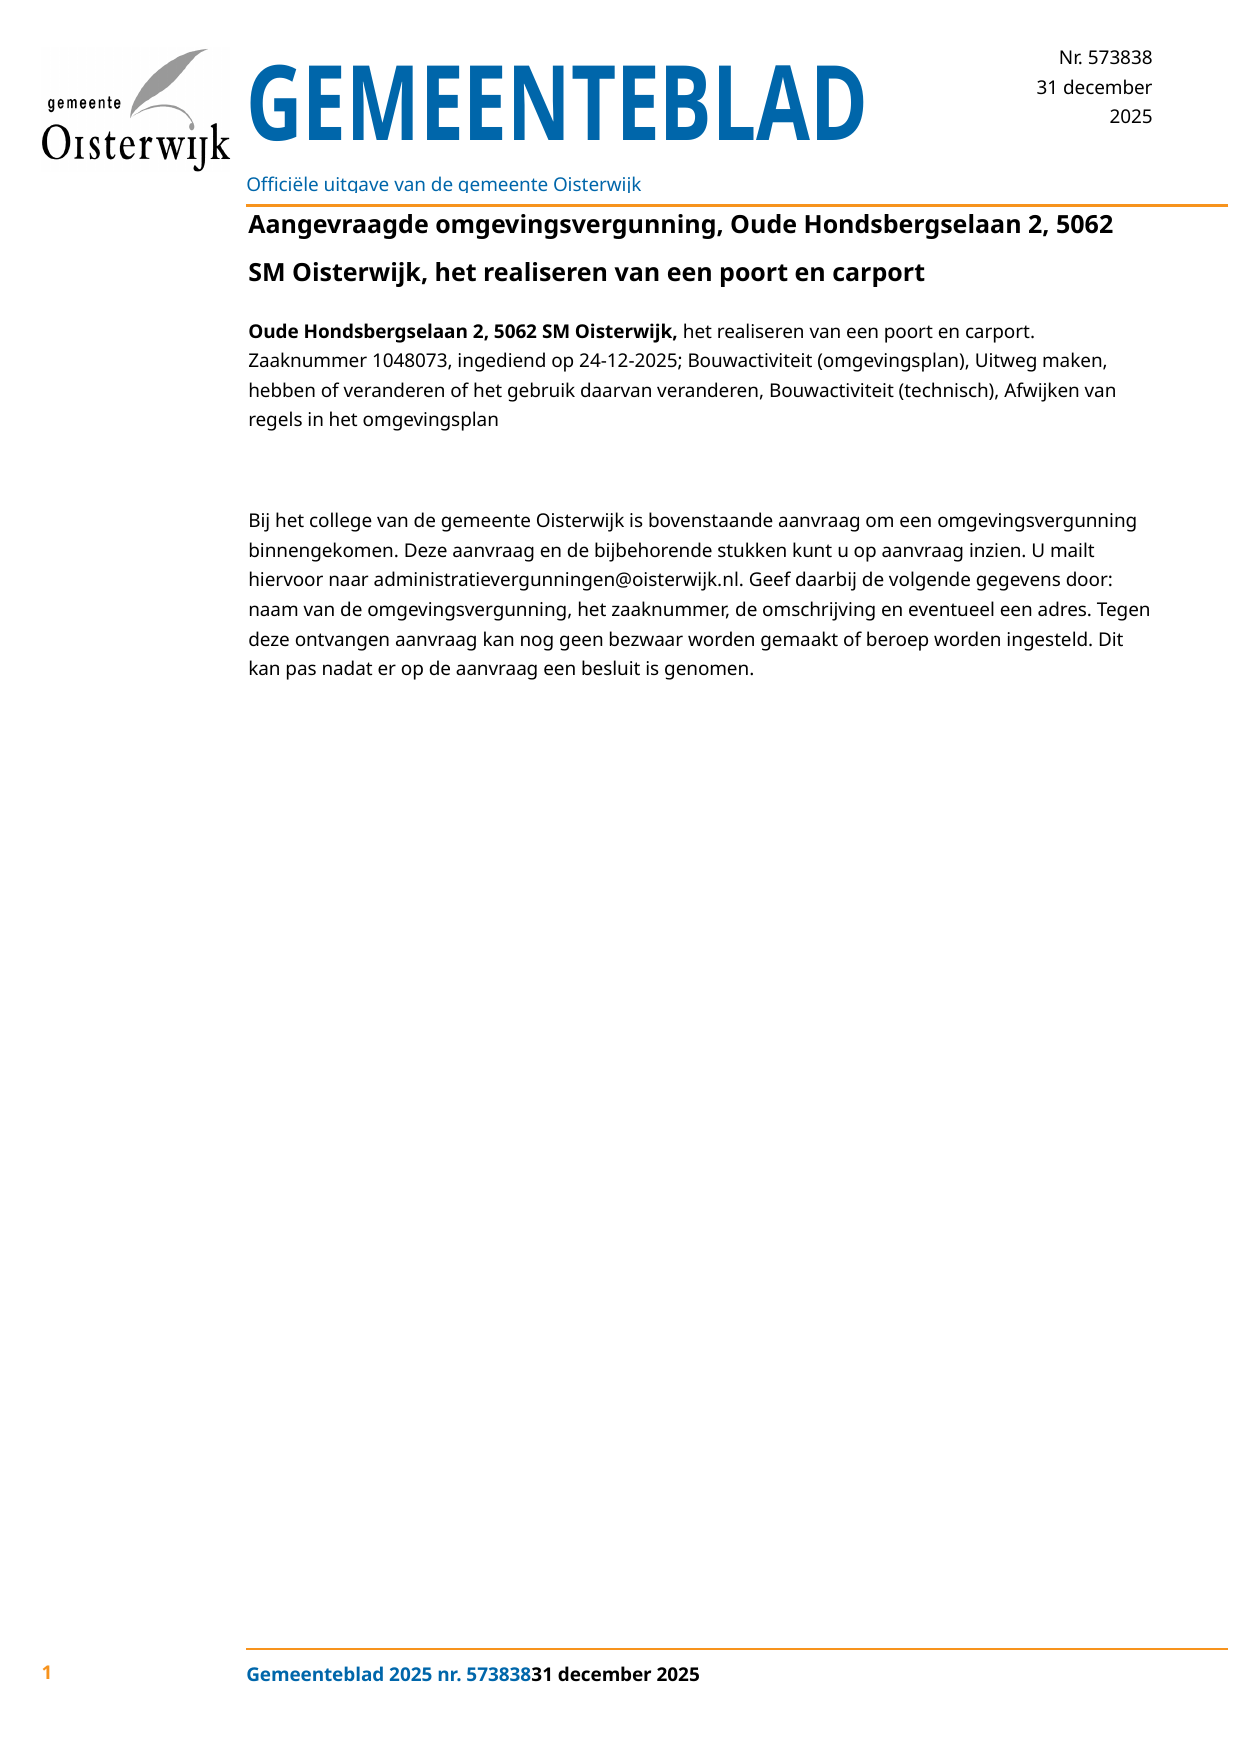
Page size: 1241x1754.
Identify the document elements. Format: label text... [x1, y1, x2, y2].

text Bij het college van de gemeente Oisterwijk is bovenstaande aanvraag om een omgevingsvergunning binnengekomen. Deze aanvraag en de bijbehorende stukken kunt u op aanvraag inzien. U mailt hiervoor naar administratievergunningen@oisterwijk.nl. Geef daarbij de volgende gegevens door: naam van de omgevingsvergunning, het zaaknummer, de omschrijving en eventueel een adres. Tegen deze ontvangen aanvraag kan nog geen bezwaar worden gemaakt of beroep worden ingesteld. Dit kan pas nadat er op de aanvraag een besluit is genomen. [248, 507, 1152, 681]
text Aangevraagde omgevingsvergunning, Oude Hondsbergselaan 2, 5062 SM Oisterwijk, het realiseren van een poort en carport [248, 207, 1152, 288]
text Oude Hondsbergselaan 2, 5062 SM Oisterwijk, het realiseren van een poort en carport. Zaaknummer 1048073, ingediend op 24-12-2025; Bouwactiviteit (omgevingsplan), Uitweg maken, hebben of veranderen of het gebruik daarvan veranderen, Bouwactiviteit (technisch), Afwijken van regels in het omgevingsplan [248, 318, 1152, 432]
picture [41, 47, 231, 172]
